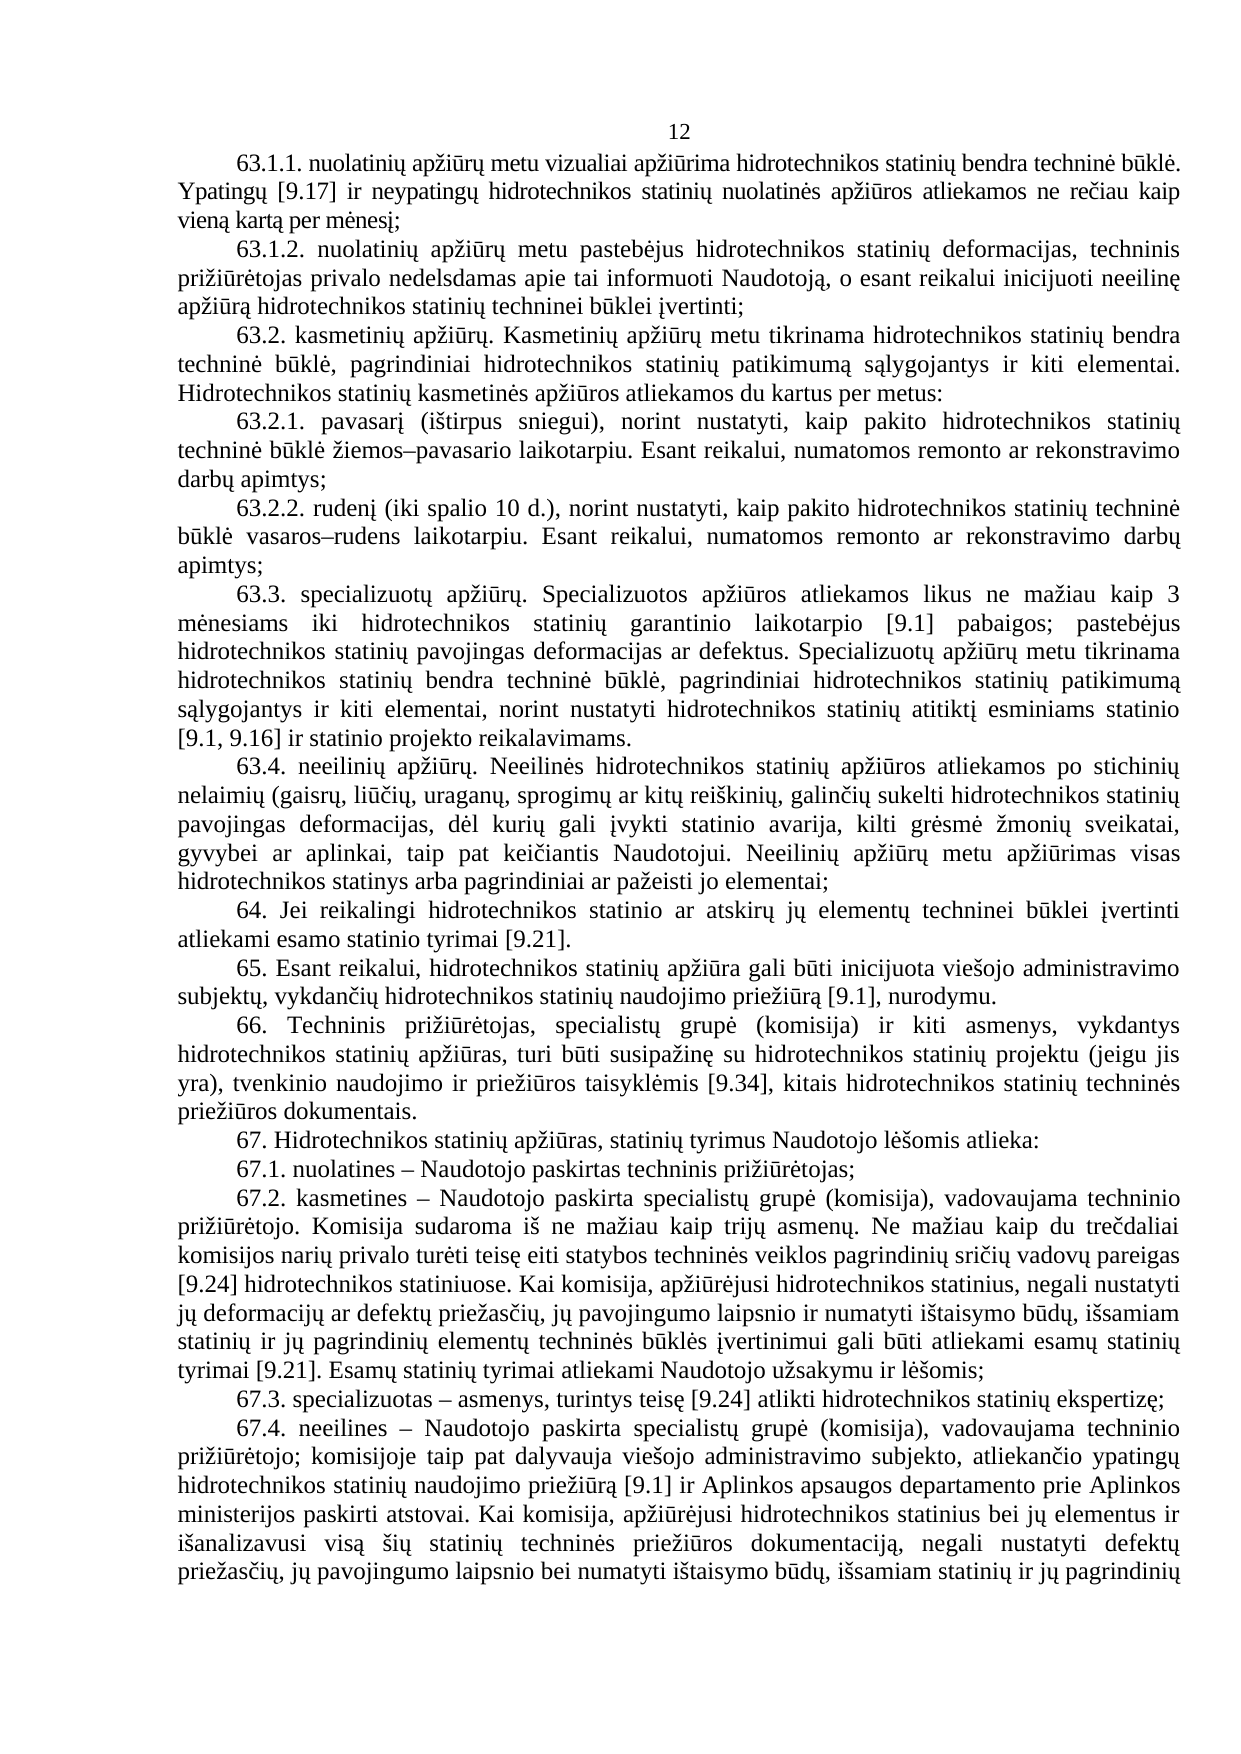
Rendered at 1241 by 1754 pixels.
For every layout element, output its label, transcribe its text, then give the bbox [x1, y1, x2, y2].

text 63.4. neeilinių apžiūrų. Neeilinės hidrotechnikos statinių apžiūros atliekamos po stichinių nelaimių (gaisrų, liūčių, uraganų, sprogimų ar kitų reiškinių, galinčių sukelti hidrotechnikos statinių pavojingas deformacijas, dėl kurių gali įvykti statinio avarija, kilti grėsmė žmonių sveikatai, gyvybei ar aplinkai, taip pat keičiantis Naudotojui. Neeilinių apžiūrų metu apžiūrimas visas hidrotechnikos statinys arba pagrindiniai ar pažeisti jo elementai; [177, 751, 1181, 895]
text 67.1. nuolatines – Naudotojo paskirtas techninis prižiūrėtojas; [177, 1154, 1181, 1183]
text 63.3. specializuotų apžiūrų. Specializuotos apžiūros atliekamos likus ne mažiau kaip 3 mėnesiams iki hidrotechnikos statinių garantinio laikotarpio [9.1] pabaigos; pastebėjus hidrotechnikos statinių pavojingas deformacijas ar defektus. Specializuotų apžiūrų metu tikrinama hidrotechnikos statinių bendra techninė būklė, pagrindiniai hidrotechnikos statinių patikimumą sąlygojantys ir kiti elementai, norint nustatyti hidrotechnikos statinių atitiktį esminiams statinio [9.1, 9.16] ir statinio projekto reikalavimams. [177, 579, 1181, 751]
text 67.3. specializuotas – asmenys, turintys teisę [9.24] atlikti hidrotechnikos statinių ekspertizę; [177, 1384, 1181, 1413]
text 63.1.2. nuolatinių apžiūrų metu pastebėjus hidrotechnikos statinių deformacijas, techninis prižiūrėtojas privalo nedelsdamas apie tai informuoti Naudotoją, o esant reikalui inicijuoti neeilinę apžiūrą hidrotechnikos statinių techninei būklei įvertinti; [177, 234, 1181, 320]
text 65. Esant reikalui, hidrotechnikos statinių apžiūra gali būti inicijuota viešojo administravimo subjektų, vykdančių hidrotechnikos statinių naudojimo priežiūrą [9.1], nurodymu. [177, 953, 1181, 1010]
text 63.2. kasmetinių apžiūrų. Kasmetinių apžiūrų metu tikrinama hidrotechnikos statinių bendra techninė būklė, pagrindiniai hidrotechnikos statinių patikimumą sąlygojantys ir kiti elementai. Hidrotechnikos statinių kasmetinės apžiūros atliekamos du kartus per metus: [177, 320, 1181, 406]
text 67.4. neeilines – Naudotojo paskirta specialistų grupė (komisija), vadovaujama techninio prižiūrėtojo; komisijoje taip pat dalyvauja viešojo administravimo subjekto, atliekančio ypatingų hidrotechnikos statinių naudojimo priežiūrą [9.1] ir Aplinkos apsaugos departamento prie Aplinkos ministerijos paskirti atstovai. Kai komisija, apžiūrėjusi hidrotechnikos statinius bei jų elementus ir išanalizavusi visą šių statinių techninės priežiūros dokumentaciją, negali nustatyti defektų priežasčių, jų pavojingumo laipsnio bei numatyti ištaisymo būdų, išsamiam statinių ir jų pagrindinių [177, 1413, 1181, 1585]
text 63.2.2. rudenį (iki spalio 10 d.), norint nustatyti, kaip pakito hidrotechnikos statinių techninė būklė vasaros–rudens laikotarpiu. Esant reikalui, numatomos remonto ar rekonstravimo darbų apimtys; [177, 493, 1181, 579]
text 67.2. kasmetines – Naudotojo paskirta specialistų grupė (komisija), vadovaujama techninio prižiūrėtojo. Komisija sudaroma iš ne mažiau kaip trijų asmenų. Ne mažiau kaip du trečdaliai komisijos narių privalo turėti teisę eiti statybos techninės veiklos pagrindinių sričių vadovų pareigas [9.24] hidrotechnikos statiniuose. Kai komisija, apžiūrėjusi hidrotechnikos statinius, negali nustatyti jų deformacijų ar defektų priežasčių, jų pavojingumo laipsnio ir numatyti ištaisymo būdų, išsamiam statinių ir jų pagrindinių elementų techninės būklės įvertinimui gali būti atliekami esamų statinių tyrimai [9.21]. Esamų statinių tyrimai atliekami Naudotojo užsakymu ir lėšomis; [177, 1183, 1181, 1384]
text 66. Techninis prižiūrėtojas, specialistų grupė (komisija) ir kiti asmenys, vykdantys hidrotechnikos statinių apžiūras, turi būti susipažinę su hidrotechnikos statinių projektu (jeigu jis yra), tvenkinio naudojimo ir priežiūros taisyklėmis [9.34], kitais hidrotechnikos statinių techninės priežiūros dokumentais. [177, 1010, 1181, 1125]
text 63.1.1. nuolatinių apžiūrų metu vizualiai apžiūrima hidrotechnikos statinių bendra techninė būklė. Ypatingų [9.17] ir neypatingų hidrotechnikos statinių nuolatinės apžiūros atliekamos ne rečiau kaip vieną kartą per mėnesį; [177, 148, 1181, 234]
text 67. Hidrotechnikos statinių apžiūras, statinių tyrimus Naudotojo lėšomis atlieka: [177, 1125, 1181, 1154]
text 63.2.1. pavasarį (ištirpus sniegui), norint nustatyti, kaip pakito hidrotechnikos statinių techninė būklė žiemos–pavasario laikotarpiu. Esant reikalui, numatomos remonto ar rekonstravimo darbų apimtys; [177, 406, 1181, 493]
text 64. Jei reikalingi hidrotechnikos statinio ar atskirų jų elementų techninei būklei įvertinti atliekami esamo statinio tyrimai [9.21]. [177, 895, 1181, 953]
